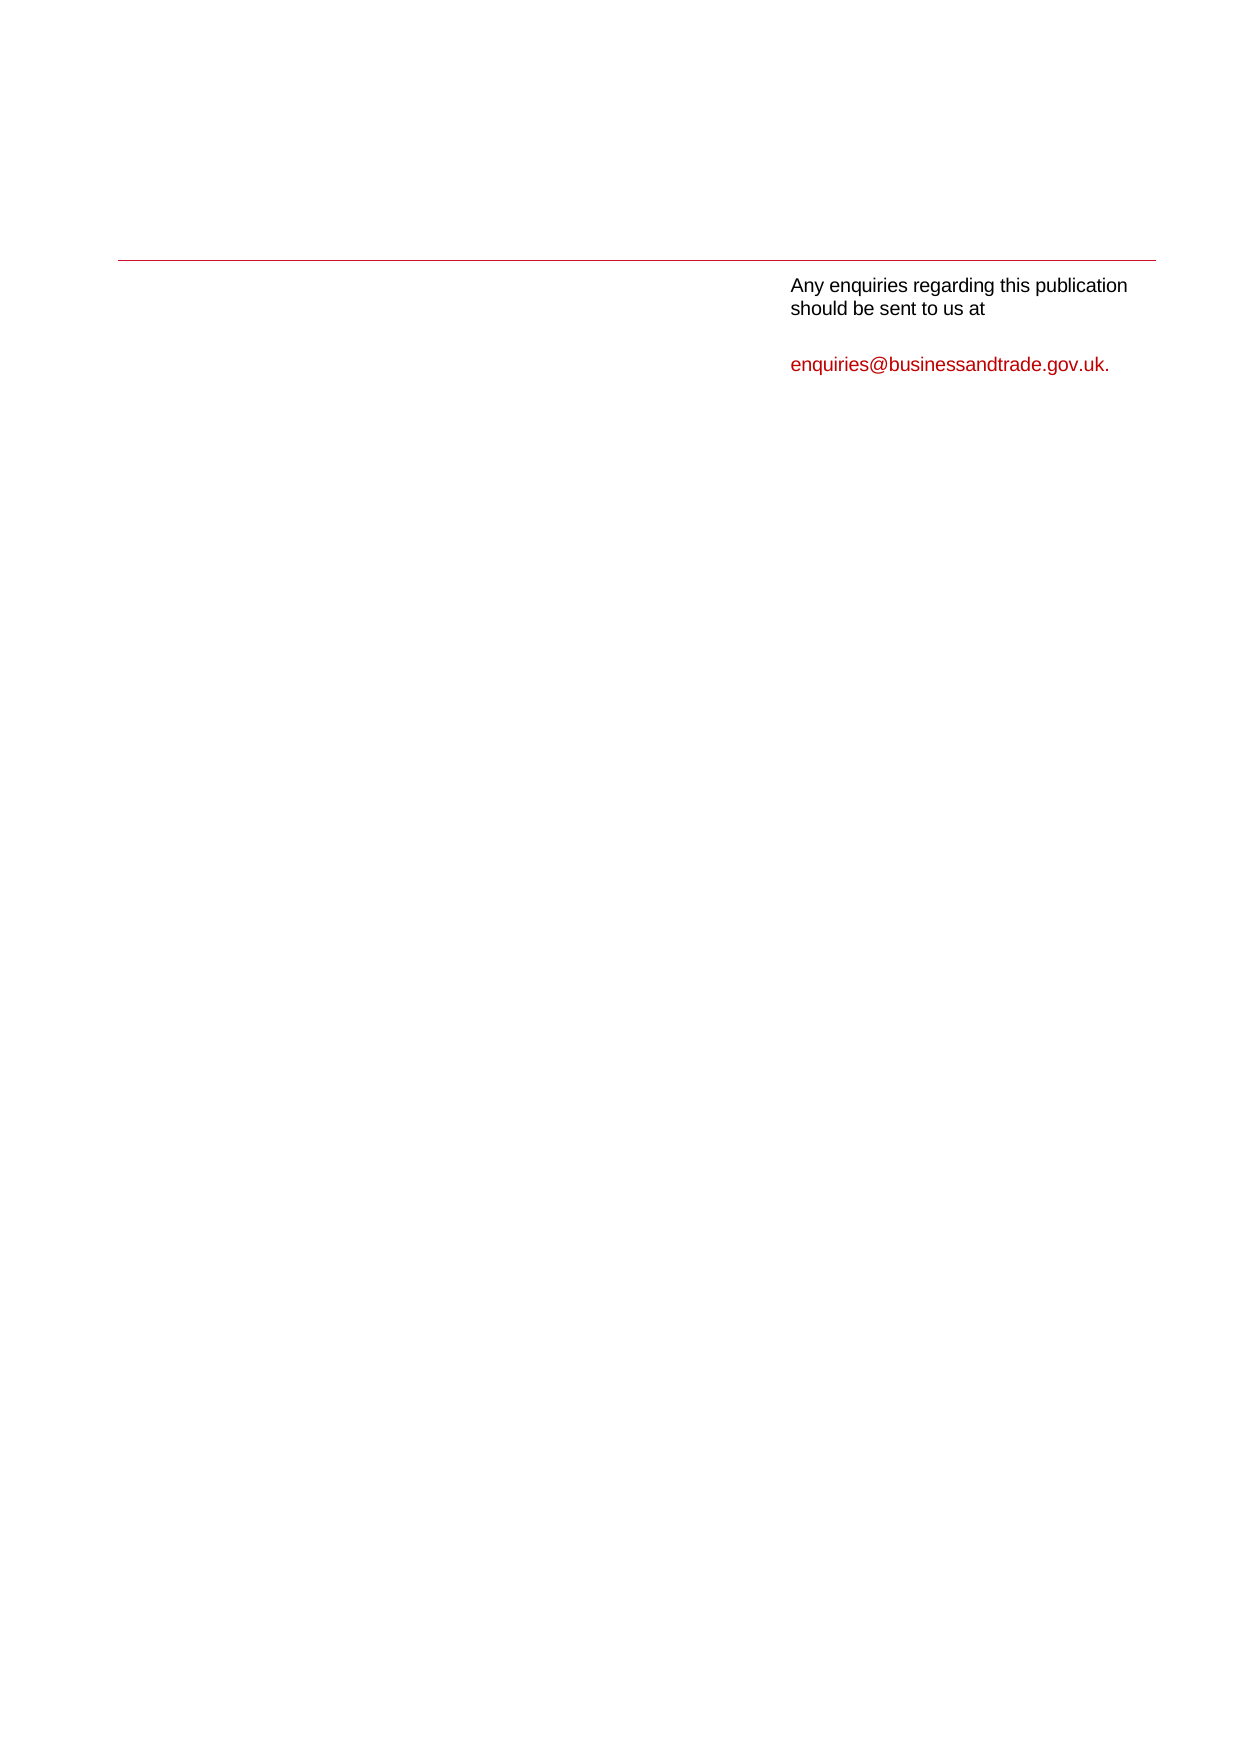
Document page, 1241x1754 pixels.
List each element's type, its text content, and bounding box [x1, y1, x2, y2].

table_header [454, 261, 779, 432]
table_header [118, 261, 454, 432]
table_header Any enquiries regarding this publication should be sent to us at enquiries@businessandtrade.gov.uk. [779, 261, 1156, 432]
